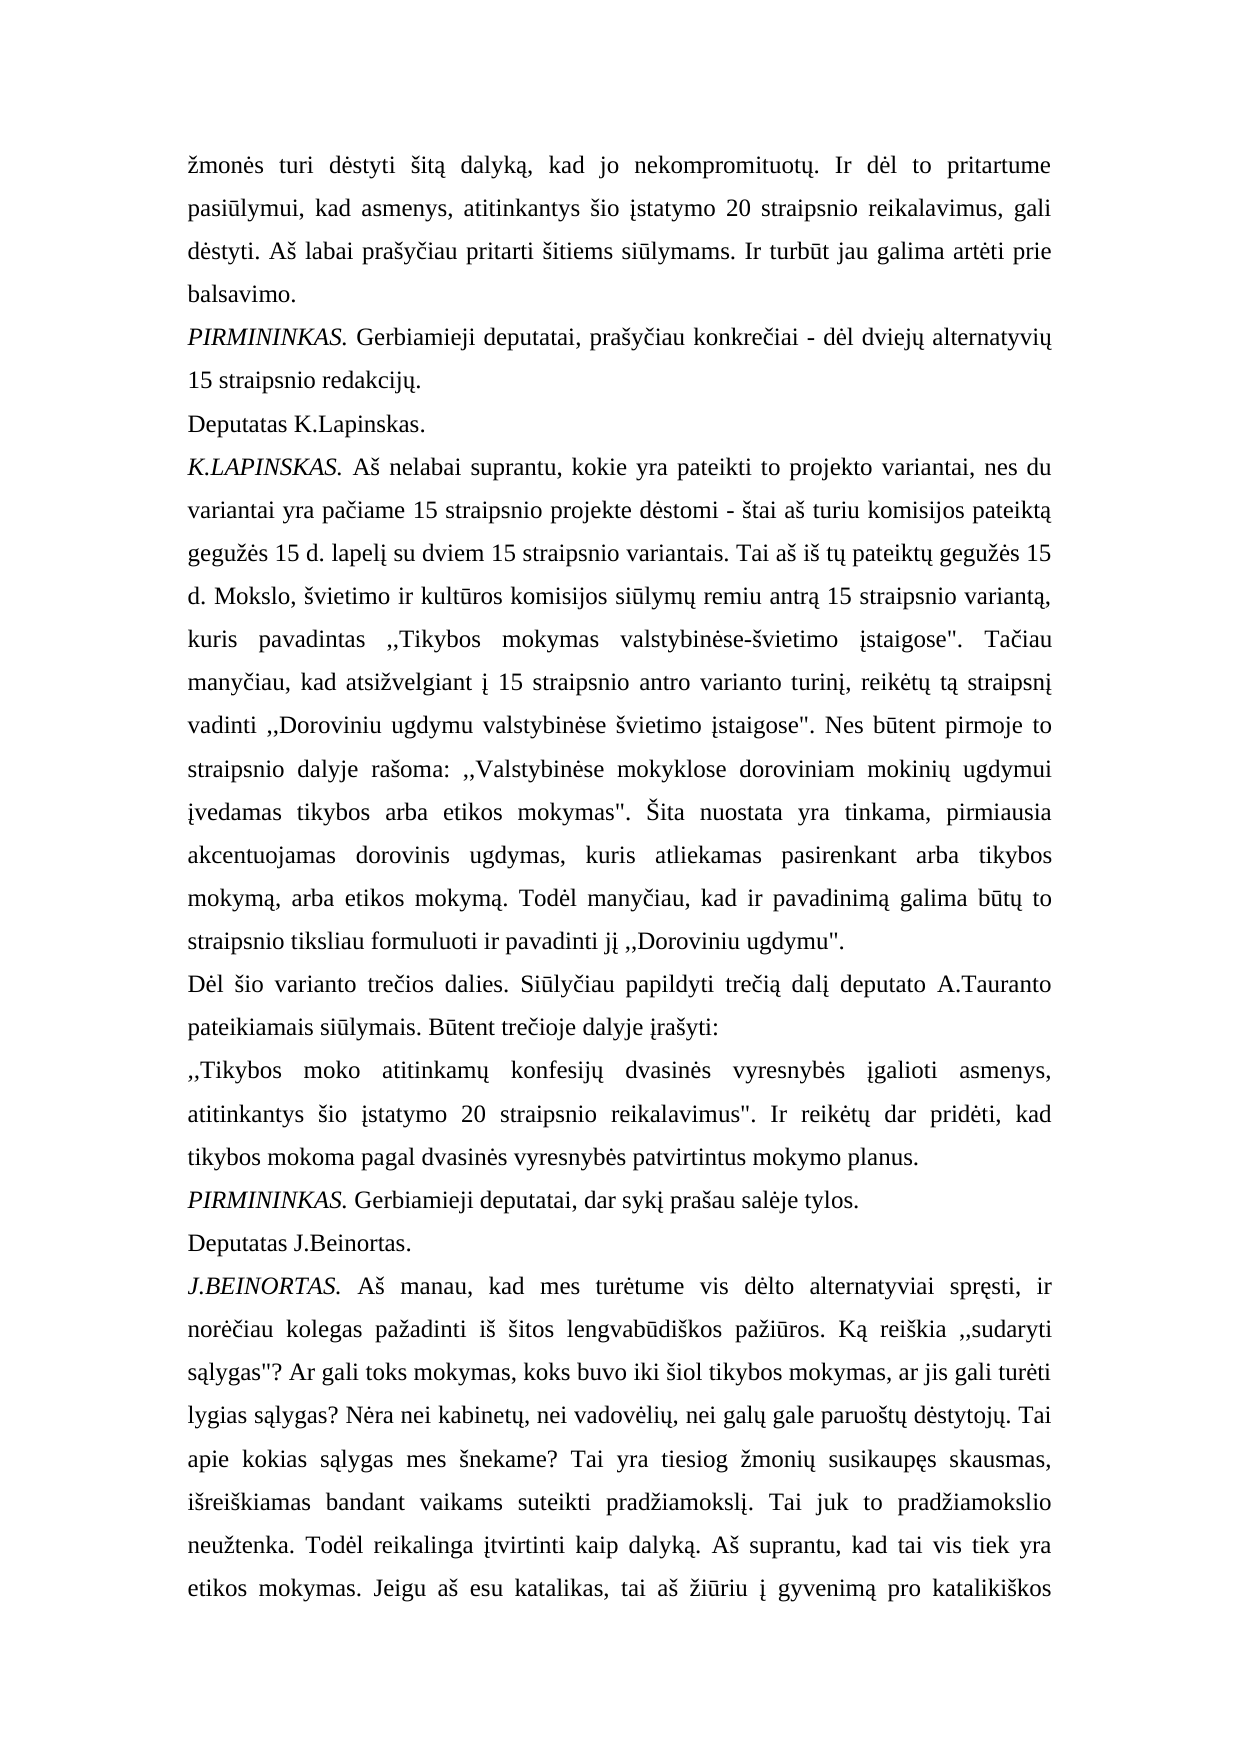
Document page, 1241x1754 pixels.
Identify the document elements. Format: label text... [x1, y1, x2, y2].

text ,,Tikybos moko atitinkamų konfesijų dvasinės vyresnybės įgalioti asmenys, atitinkantys šio įstatymo 20 straipsnio reikalavimus". Ir reikėtų dar pridėti, kad tikybos mokoma pagal dvasinės vyresnybės patvirtintus mokymo planus. [187, 1056, 1053, 1171]
text K.LAPINSKAS. Aš nelabai suprantu, kokie yra pateikti to projekto variantai, nes du variantai yra pačiame 15 straipsnio projekte dėstomi - štai aš turiu komisijos pateiktą gegužės 15 d. lapelį su dviem 15 straipsnio variantais. Tai aš iš tų pateiktų gegužės 15 d. Mokslo, švietimo ir kultūros komisijos siūlymų remiu antrą 15 straipsnio variantą, kuris pavadintas ,,Tikybos mokymas valstybinėse-švietimo įstaigose". Tačiau manyčiau, kad atsižvelgiant į 15 straipsnio antro varianto turinį, reikėtų tą straipsnį vadinti ,,Doroviniu ugdymu valstybinėse švietimo įstaigose". Nes būtent pirmoje to straipsnio dalyje rašoma: ,,Valstybinėse mokyklose doroviniam mokinių ugdymui įvedamas tikybos arba etikos mokymas". Šita nuostata yra tinkama, pirmiausia akcentuojamas dorovinis ugdymas, kuris atliekamas pasirenkant arba tikybos mokymą, arba etikos mokymą. Todėl manyčiau, kad ir pavadinimą galima būtų to straipsnio tiksliau formuluoti ir pavadinti jį ,,Doroviniu ugdymu". [187, 452, 1053, 955]
text PIRMININKAS. Gerbiamieji deputatai, dar sykį prašau salėje tylos. [187, 1185, 1053, 1214]
text PIRMININKAS. Gerbiamieji deputatai, prašyčiau konkrečiai - dėl dviejų alternatyvių 15 straipsnio redakcijų. [187, 322, 1053, 394]
text Dėl šio varianto trečios dalies. Siūlyčiau papildyti trečią dalį deputato A.Tauranto pateikiamais siūlymais. Būtent trečioje dalyje įrašyti: [187, 969, 1053, 1041]
text Deputatas K.Lapinskas. [187, 409, 1053, 437]
text žmonės turi dėstyti šitą dalyką, kad jo nekompromituotų. Ir dėl to pritartume pasiūlymui, kad asmenys, atitinkantys šio įstatymo 20 straipsnio reikalavimus, gali dėstyti. Aš labai prašyčiau pritarti šitiems siūlymams. Ir turbūt jau galima artėti prie balsavimo. [187, 150, 1053, 308]
text J.BEINORTAS. Aš manau, kad mes turėtume vis dėlto alternatyviai spręsti, ir norėčiau kolegas pažadinti iš šitos lengvabūdiškos pažiūros. Ką reiškia ,,sudaryti sąlygas"? Ar gali toks mokymas, koks buvo iki šiol tikybos mokymas, ar jis gali turėti lygias sąlygas? Nėra nei kabinetų, nei vadovėlių, nei galų gale paruoštų dėstytojų. Tai apie kokias sąlygas mes šnekame? Tai yra tiesiog žmonių susikaupęs skausmas, išreiškiamas bandant vaikams suteikti pradžiamokslį. Tai juk to pradžiamokslio neužtenka. Todėl reikalinga įtvirtinti kaip dalyką. Aš suprantu, kad tai vis tiek yra etikos mokymas. Jeigu aš esu katalikas, tai aš žiūriu į gyvenimą pro katalikiškos [187, 1271, 1053, 1602]
text Deputatas J.Beinortas. [187, 1228, 1053, 1257]
